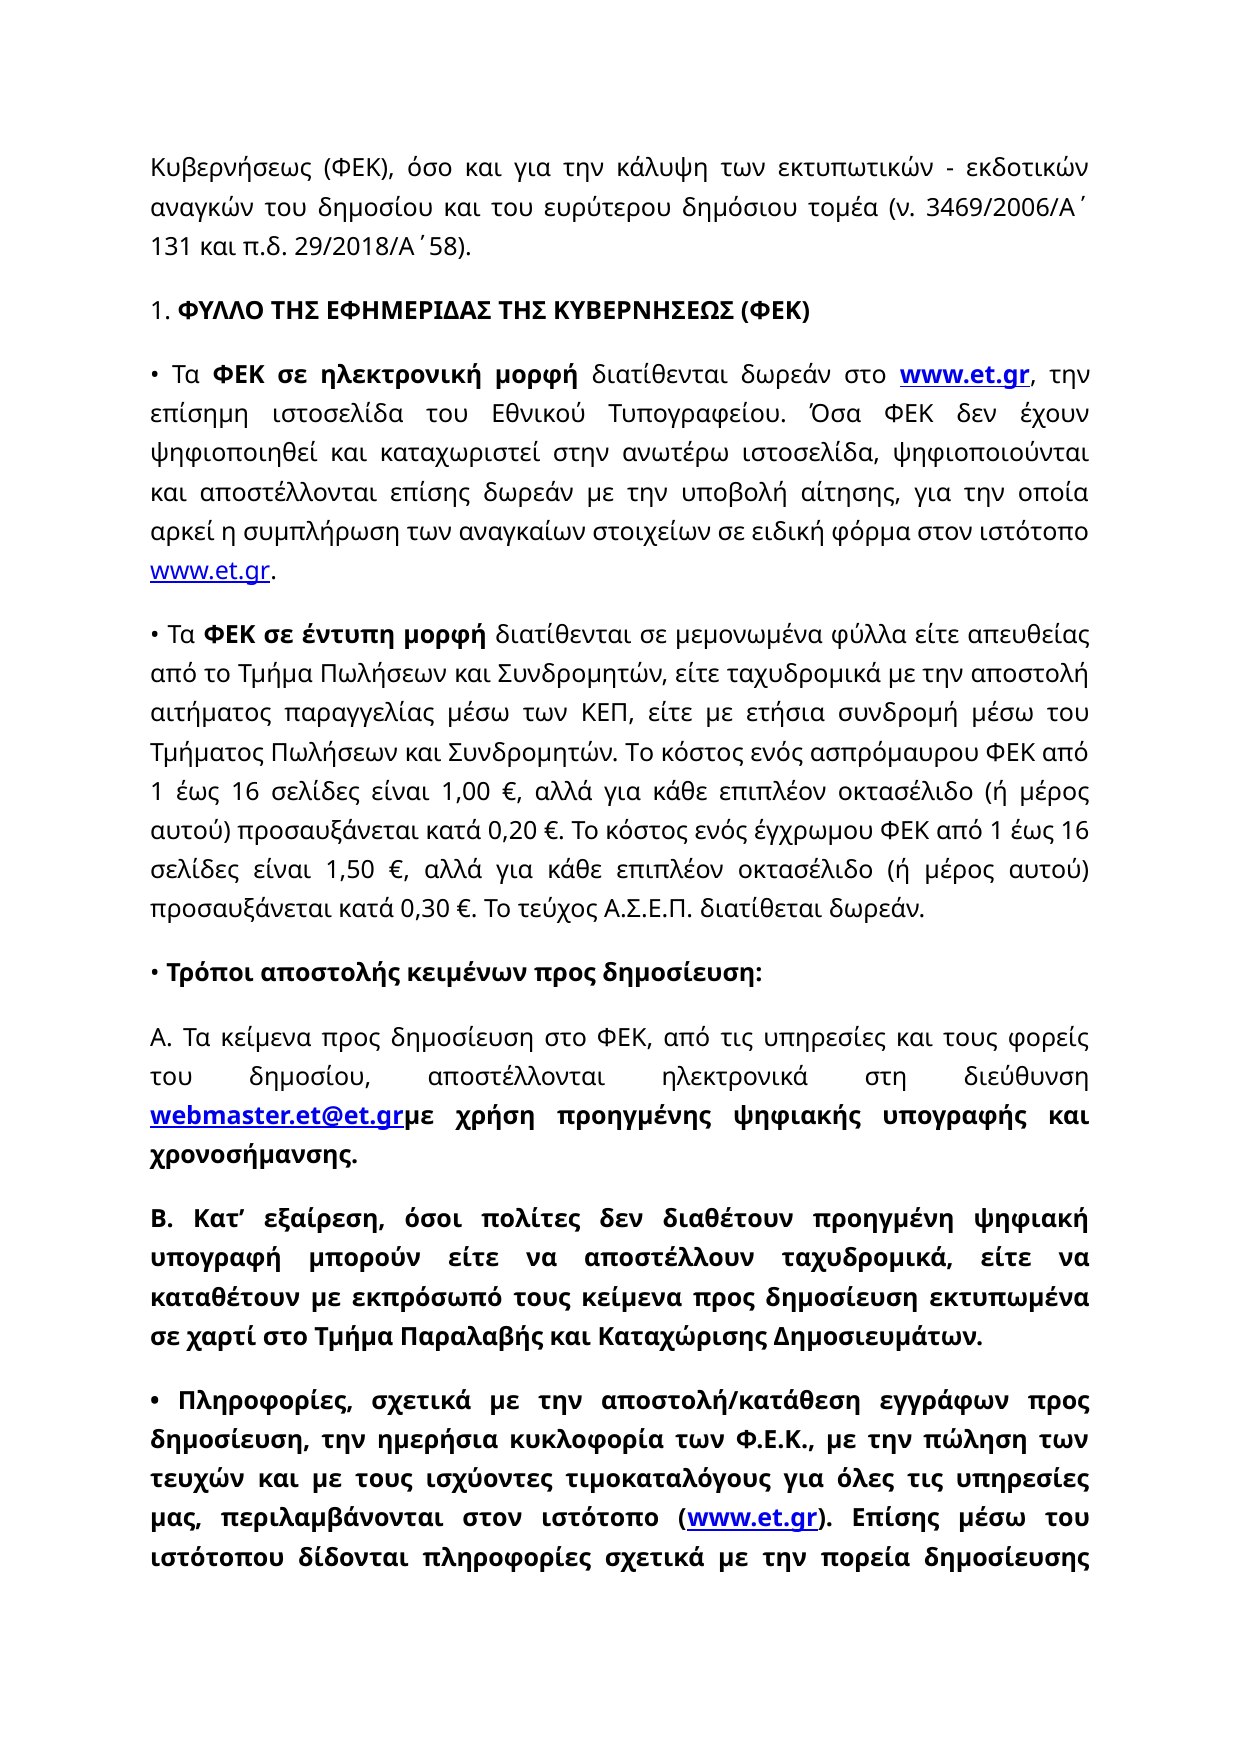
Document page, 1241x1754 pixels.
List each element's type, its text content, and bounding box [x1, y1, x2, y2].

text • Τα ΦΕΚ σε ηλεκτρονική μορφή διατίθενται δωρεάν στο www.et.gr, την επίσημη ιστοσελίδα του Εθνικού Τυπογραφείου. Όσα ΦΕΚ δεν έχουν ψηφιοποιηθεί και καταχωριστεί στην ανωτέρω ιστοσελίδα, ψηφιοποιούνται και αποστέλλονται επίσης δωρεάν με την υποβολή αίτησης, για την οποία αρκεί η συμπλήρωση των αναγκαίων στοιχείων σε ειδική φόρμα στον ιστότοπο www.et.gr. [150, 357, 1090, 587]
text Β. Κατ’ εξαίρεση, όσοι πολίτες δεν διαθέτουν προηγμένη ψηφιακή υπογραφή μπορούν είτε να αποστέλλουν ταχυδρομικά, είτε να καταθέτουν με εκπρόσωπό τους κείμενα προς δημοσίευση εκτυπωμένα σε χαρτί στο Τμήμα Παραλαβής και Καταχώρισης Δημοσιευμάτων. [150, 1201, 1090, 1352]
text • Τα ΦΕΚ σε έντυπη μορφή διατίθενται σε μεμονωμένα φύλλα είτε απευθείας από το Τμήμα Πωλήσεων και Συνδρομητών, είτε ταχυδρομικά με την αποστολή αιτήματος παραγγελίας μέσω των ΚΕΠ, είτε με ετήσια συνδρομή μέσω του Τμήματος Πωλήσεων και Συνδρομητών. Tο κόστος ενός ασπρόμαυρου ΦΕΚ από 1 έως 16 σελίδες είναι 1,00 €, αλλά για κάθε επιπλέον οκτασέλιδο (ή μέρος αυτού) προσαυξάνεται κατά 0,20 €. Το κόστος ενός έγχρωμου ΦΕΚ από 1 έως 16 σελίδες είναι 1,50 €, αλλά για κάθε επιπλέον οκτασέλιδο (ή μέρος αυτού) προσαυξάνεται κατά 0,30 €. To τεύχος Α.Σ.Ε.Π. διατίθεται δωρεάν. [150, 617, 1090, 925]
text Α. Τα κείμενα προς δημοσίευση στο ΦΕΚ, από τις υπηρεσίες και τους φορείς του δημοσίου, αποστέλλονται ηλεκτρονικά στη διεύθυνση webmaster.et@et.grμε χρήση προηγμένης ψηφιακής υπογραφής και χρονοσήμανσης. [150, 1019, 1090, 1171]
text 1. ΦΥΛΛΟ ΤΗΣ ΕΦΗΜΕΡΙΔΑΣ ΤΗΣ ΚΥΒΕΡΝΗΣΕΩΣ (ΦΕΚ) [150, 292, 1090, 327]
text Κυβερνήσεως (ΦΕΚ), όσο και για την κάλυψη των εκτυπωτικών - εκδοτικών αναγκών του δημοσίου και του ευρύτερου δημόσιου τομέα (ν. 3469/2006/Α΄ 131 και π.δ. 29/2018/Α΄58). [150, 150, 1090, 262]
text • Πληροφορίες, σχετικά με την αποστολή/κατάθεση εγγράφων προς δημοσίευση, την ημερήσια κυκλοφορία των Φ.Ε.Κ., με την πώληση των τευχών και με τους ισχύοντες τιμοκαταλόγους για όλες τις υπηρεσίες μας, περιλαμβάνονται στoν ιστότοπο (www.et.gr). Επίσης μέσω του ιστότοπου δίδονται πληροφορίες σχετικά με την πορεία δημοσίευσης [150, 1382, 1090, 1573]
text • Τρόποι αποστολής κειμένων προς δημοσίευση: [150, 955, 1090, 989]
